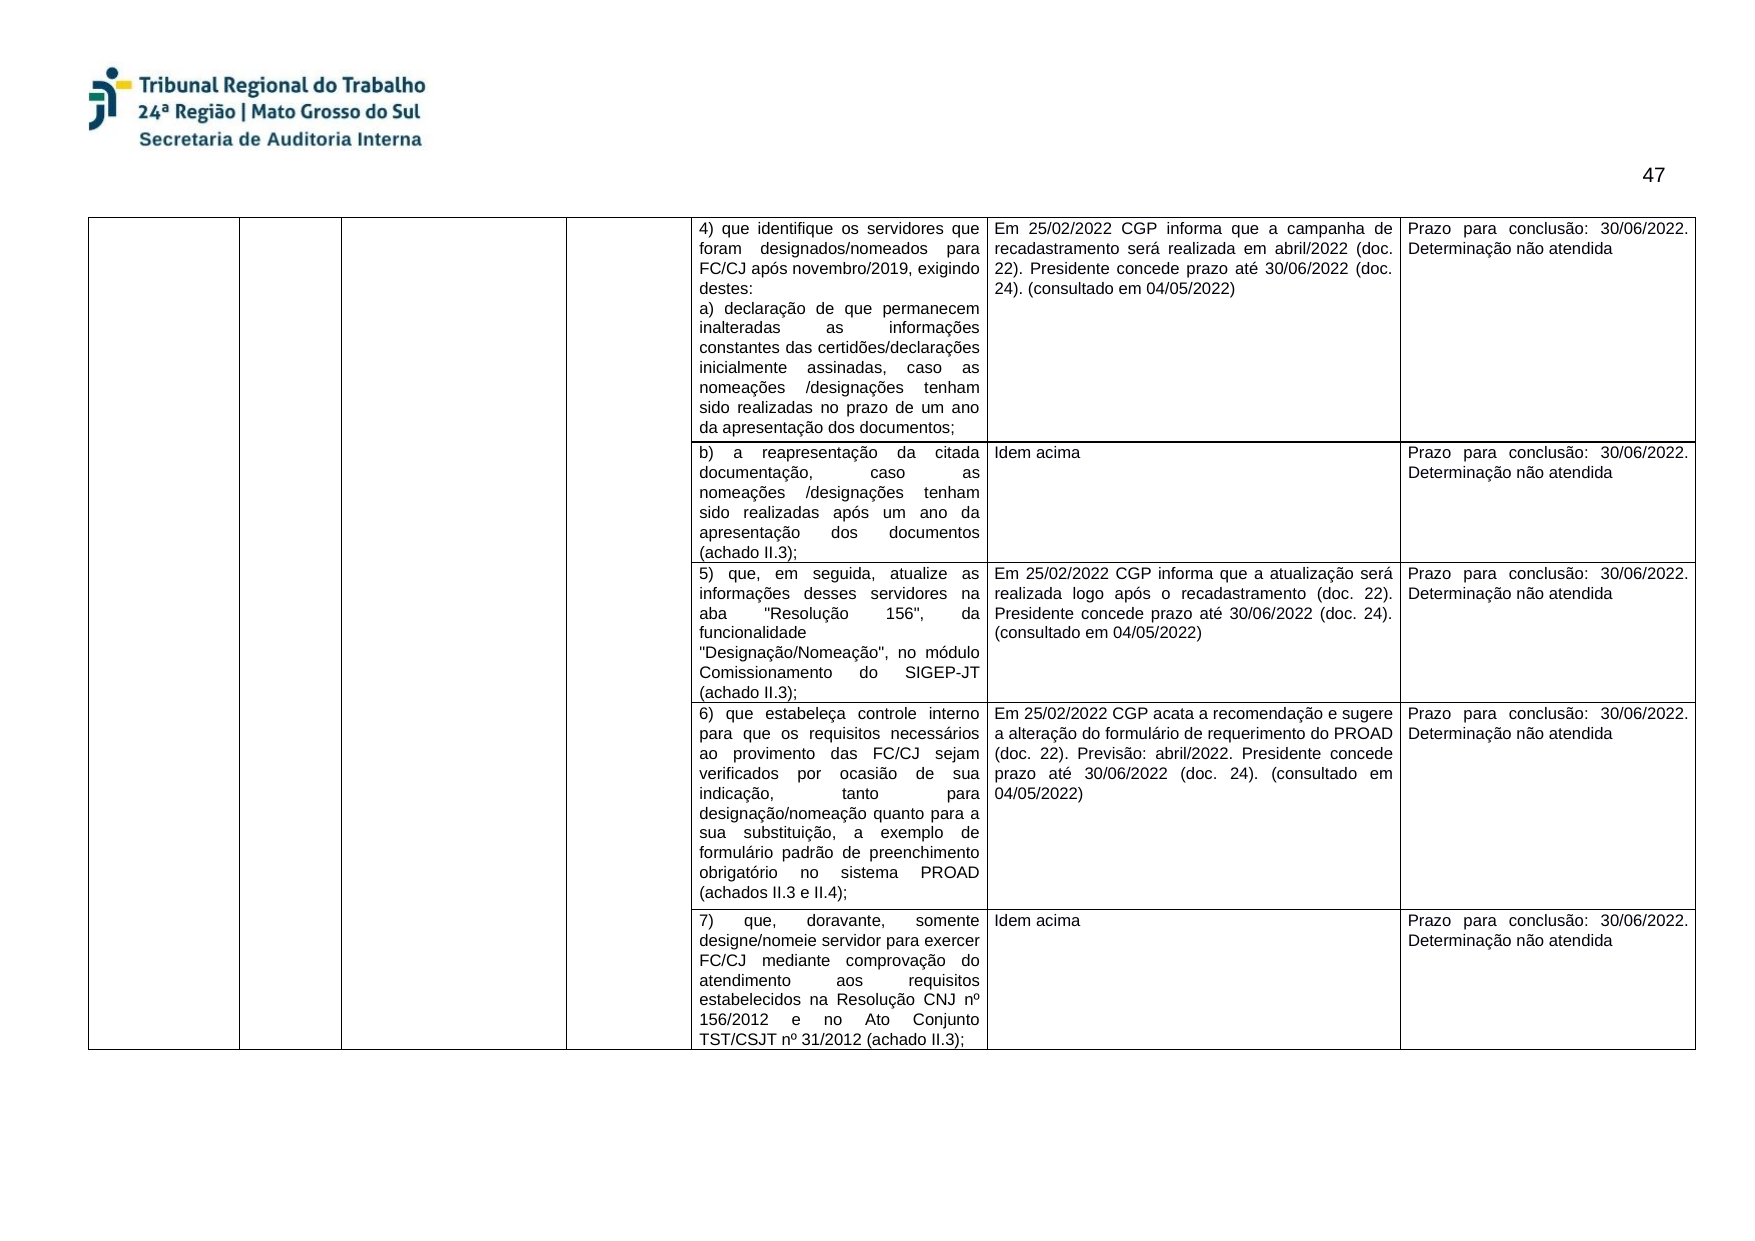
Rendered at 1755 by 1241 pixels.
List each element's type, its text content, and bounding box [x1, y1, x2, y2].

table_cell Idem acima [988, 910, 1400, 1049]
table_cell Idem acima [988, 443, 1400, 562]
table_cell Prazo para conclusão: 30/06/2022. Determinação não atendida [1401, 563, 1695, 702]
table_cell [89, 218, 239, 1049]
table_cell Em 25/02/2022 CGP acata a recomendação e sugere a alteração do formulário de requerimento do PROAD (doc. 22). Previsão: abril/2022. Presidente concede prazo até 30/06/2022 (doc. 24). (consultado em 04/05/2022) [988, 703, 1400, 909]
table_cell 5) que, em seguida, atualize as informações desses servidores na aba "Resolução 156", da funcionalidade "Designação/Nomeação", no módulo Comissionamento do SIGEP-JT (achado II.3); [692, 563, 987, 702]
table_cell 6) que estabeleça controle interno para que os requisitos necessários ao provimento das FC/CJ sejam verificados por ocasião de sua indicação, tanto para designação/nomeação quanto para a sua substituição, a exemplo de formulário padrão de preenchimento obrigatório no sistema PROAD (achados II.3 e II.4); [692, 703, 987, 909]
table_cell Prazo para conclusão: 30/06/2022. Determinação não atendida [1401, 218, 1695, 441]
table_cell 4) que identifique os servidores que foram designados/nomeados para FC/CJ após novembro/2019, exigindo destes: a) declaração de que permanecem inalteradas as informações constantes das certidões/declarações inicialmente assinadas, caso as nomeações /designações tenham sido realizadas no prazo de um ano da apresentação dos documentos; [692, 218, 987, 441]
table_cell [342, 218, 566, 1049]
table_cell Em 25/02/2022 CGP informa que a campanha de recadastramento será realizada em abril/2022 (doc. 22). Presidente concede prazo até 30/06/2022 (doc. 24). (consultado em 04/05/2022) [988, 218, 1400, 441]
table_cell b) a reapresentação da citada documentação, caso as nomeações /designações tenham sido realizadas após um ano da apresentação dos documentos (achado II.3); [692, 443, 987, 562]
table_cell [240, 218, 341, 1049]
table_cell [567, 218, 691, 1049]
table_cell 7) que, doravante, somente designe/nomeie servidor para exercer FC/CJ mediante comprovação do atendimento aos requisitos estabelecidos na Resolução CNJ nº 156/2012 e no Ato Conjunto TST/CSJT nº 31/2012 (achado II.3); [692, 910, 987, 1049]
table_cell Prazo para conclusão: 30/06/2022. Determinação não atendida [1401, 443, 1695, 562]
table_cell Em 25/02/2022 CGP informa que a atualização será realizada logo após o recadastramento (doc. 22). Presidente concede prazo até 30/06/2022 (doc. 24). (consultado em 04/05/2022) [988, 563, 1400, 702]
table_cell Prazo para conclusão: 30/06/2022. Determinação não atendida [1401, 703, 1695, 909]
table_cell Prazo para conclusão: 30/06/2022. Determinação não atendida [1401, 910, 1695, 1049]
